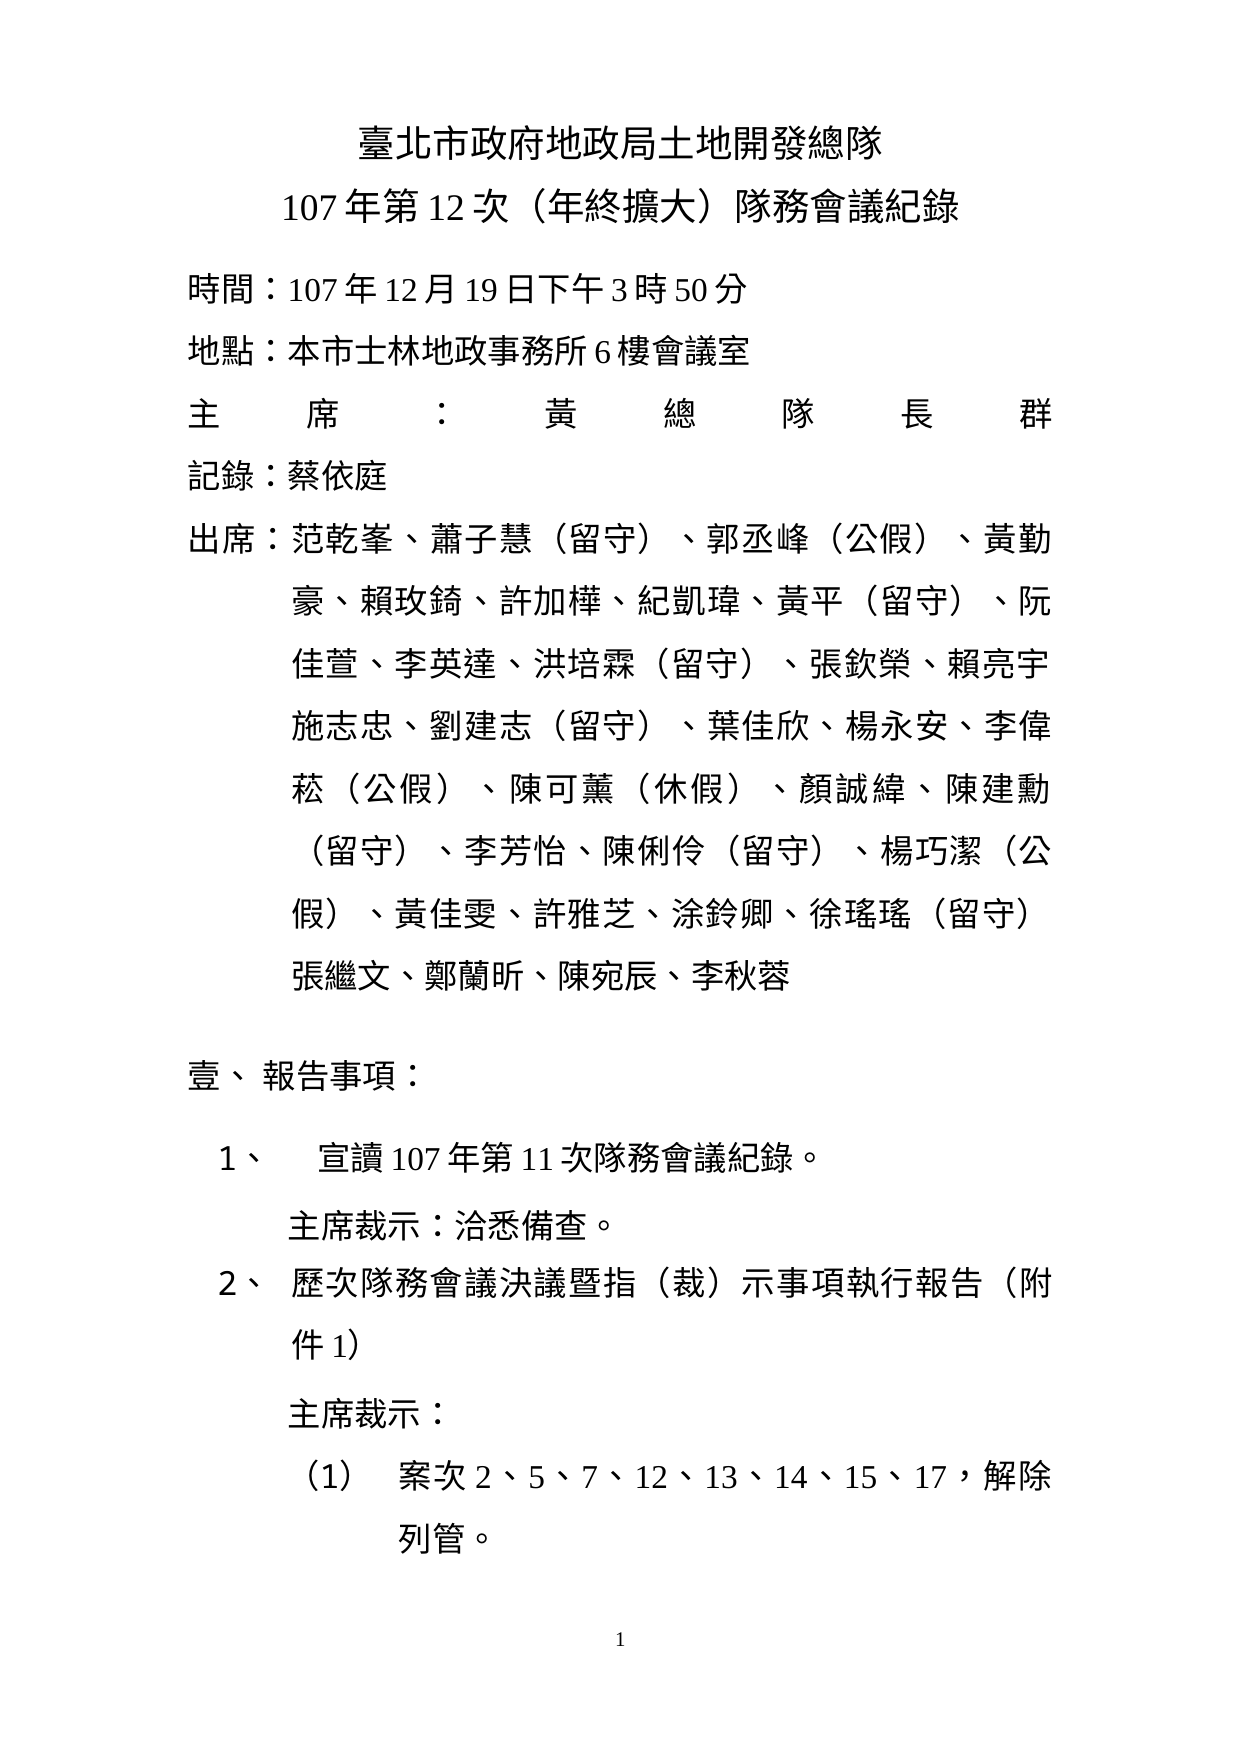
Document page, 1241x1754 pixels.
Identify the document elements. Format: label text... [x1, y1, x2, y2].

text 地點：本市士林地政事務所6樓會議室 [187, 314, 1053, 376]
text 出席：范乾峯、蕭子慧（留守）、郭丞峰（公假）、黃勤豪、賴玫錡、許加樺、紀凱瑋、黃平（留守）、阮佳萱、李英達、洪培霖（留守）、張欽榮、賴亮宇、施志忠、劉建志（留守）、葉佳欣、楊永安、李偉菘（公假）、陳可薰（休假）、顏誠緯、陳建勳（留守）、李芳怡、陳俐伶（留守）、楊巧潔（公假）、黃佳雯、許雅芝、涂鈴卿、徐瑤瑤（留守）、張繼文、鄭蘭昕、陳宛辰、李秋蓉 [187, 501, 1053, 1001]
text 主席裁示： [287, 1370, 1053, 1433]
list 歷次隊務會議決議暨指（裁）示事項執行報告（附件1） [217, 1245, 1053, 1370]
text 主席裁示：洽悉備查。 [287, 1183, 1053, 1245]
list 宣讀107年第11次隊務會議紀錄。 [217, 1120, 1053, 1183]
list 報告事項： [187, 1039, 1053, 1101]
text 107年第12次（年終擴大）隊務會議紀錄 [187, 170, 1053, 233]
list 案次2、5、7、12、13、14、15、17，解除列管。 [286, 1433, 1053, 1558]
text 主席：黃總隊長群 記錄：蔡依庭 [187, 376, 1053, 501]
text 時間：107年12月19日下午3時50分 [187, 251, 1053, 314]
text 臺北市政府地政局土地開發總隊 [187, 108, 1053, 170]
